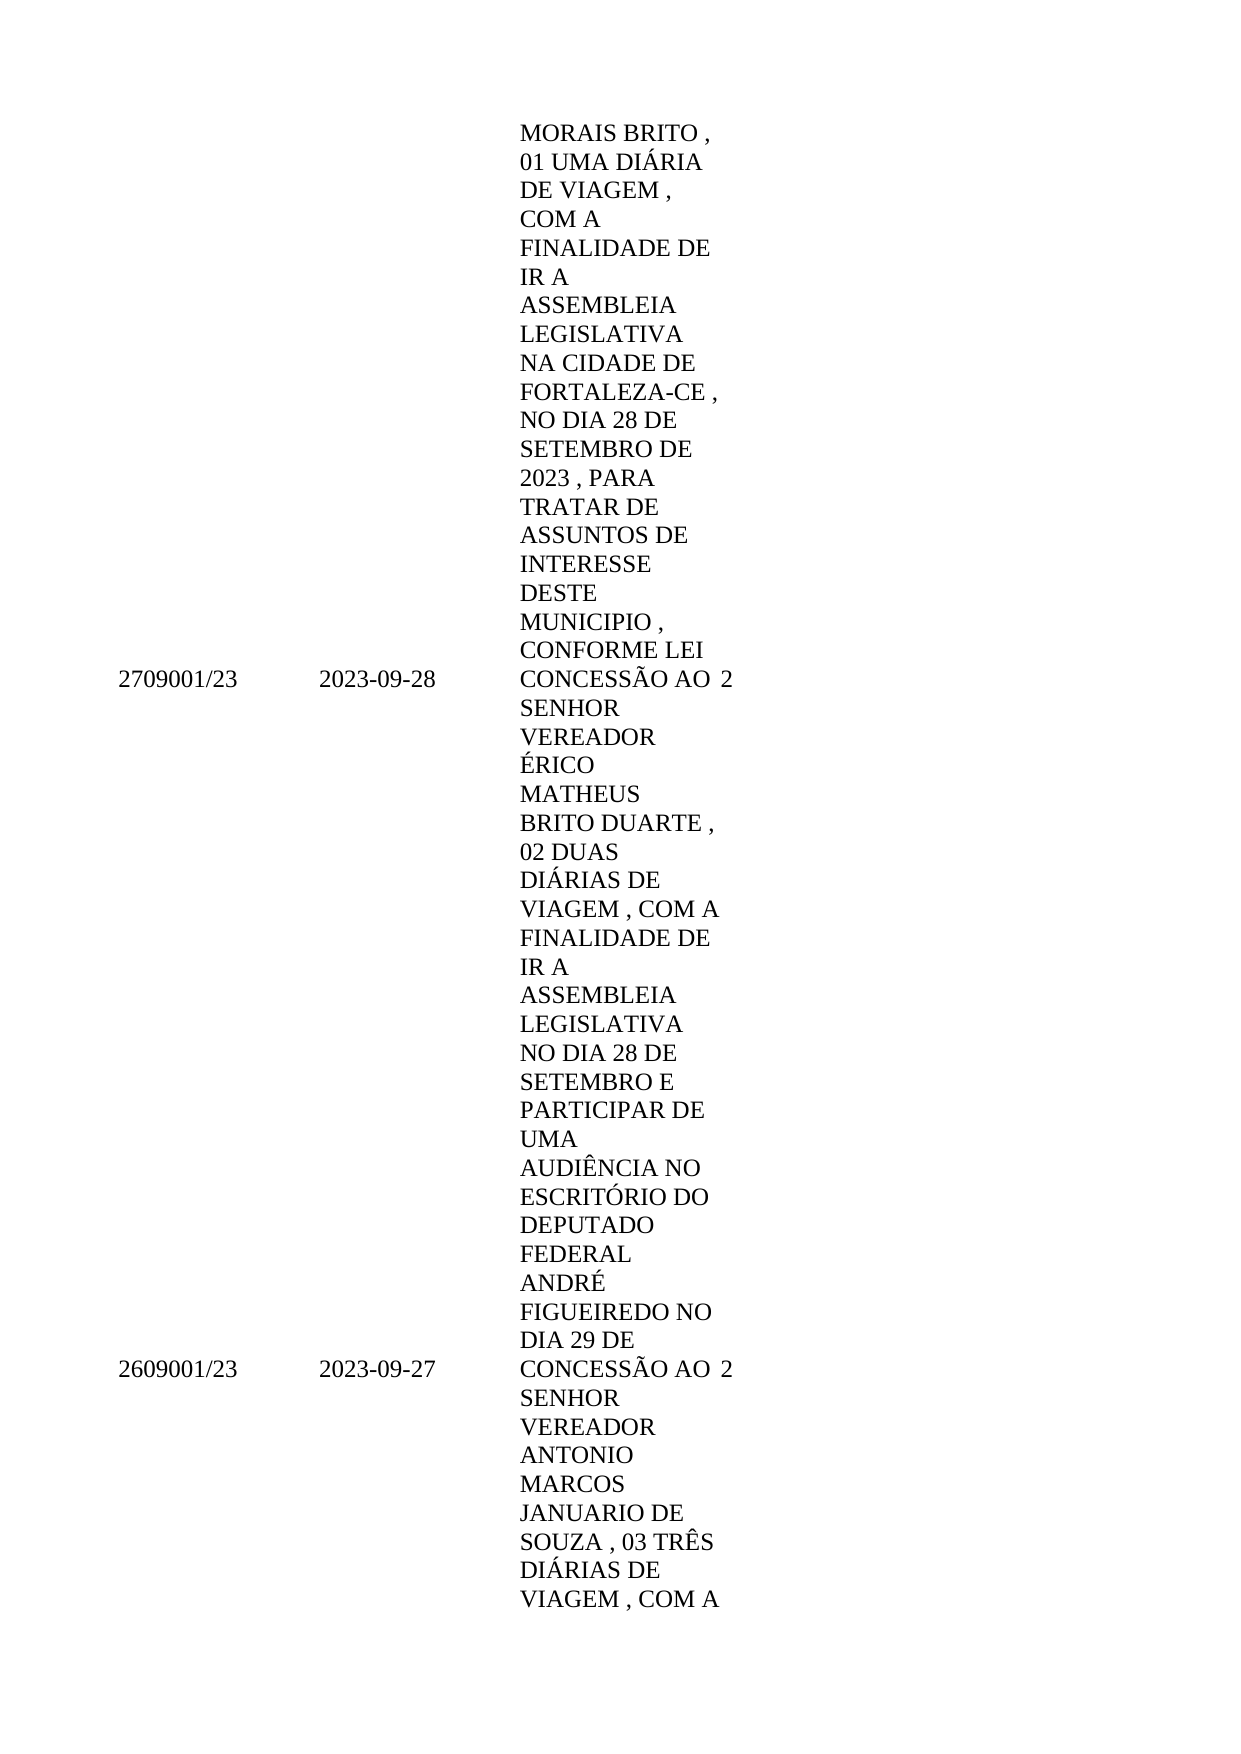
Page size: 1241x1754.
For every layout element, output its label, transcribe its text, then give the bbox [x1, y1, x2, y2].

table_cell [720, 118, 921, 664]
table_cell CONCESSÃO AO SENHOR VEREADOR ÉRICO MATHEUS BRITO DUARTE , 02 DUAS DIÁRIAS DE VIAGEM , COM A FINALIDADE DE IR A ASSEMBLEIA LEGISLATIVA NO DIA 28 DE SETEMBRO E PARTICIPAR DE UMA AUDIÊNCIA NO ESCRITÓRIO DO DEPUTADO FEDERAL ANDRÉ FIGUEIREDO NO DIA 29 DE [520, 664, 720, 1354]
table_cell 2 [720, 1354, 921, 1613]
table_cell 2023-09-28 [319, 664, 519, 1354]
table_cell [921, 664, 1122, 1354]
table_cell 2609001/23 [118, 1354, 319, 1613]
table_cell [118, 118, 319, 664]
table_cell [319, 118, 519, 664]
table_cell 2 [720, 664, 921, 1354]
table_cell MORAIS BRITO , 01 UMA DIÁRIA DE VIAGEM , COM A FINALIDADE DE IR A ASSEMBLEIA LEGISLATIVA NA CIDADE DE FORTALEZA-CE , NO DIA 28 DE SETEMBRO DE 2023 , PARA TRATAR DE ASSUNTOS DE INTERESSE DESTE MUNICIPIO , CONFORME LEI [520, 118, 720, 664]
table_cell [921, 118, 1122, 664]
table_cell [921, 1354, 1122, 1613]
table_cell 2023-09-27 [319, 1354, 519, 1613]
table_cell 2709001/23 [118, 664, 319, 1354]
table_cell CONCESSÃO AO SENHOR VEREADOR ANTONIO MARCOS JANUARIO DE SOUZA , 03 TRÊS DIÁRIAS DE VIAGEM , COM A [520, 1354, 720, 1613]
